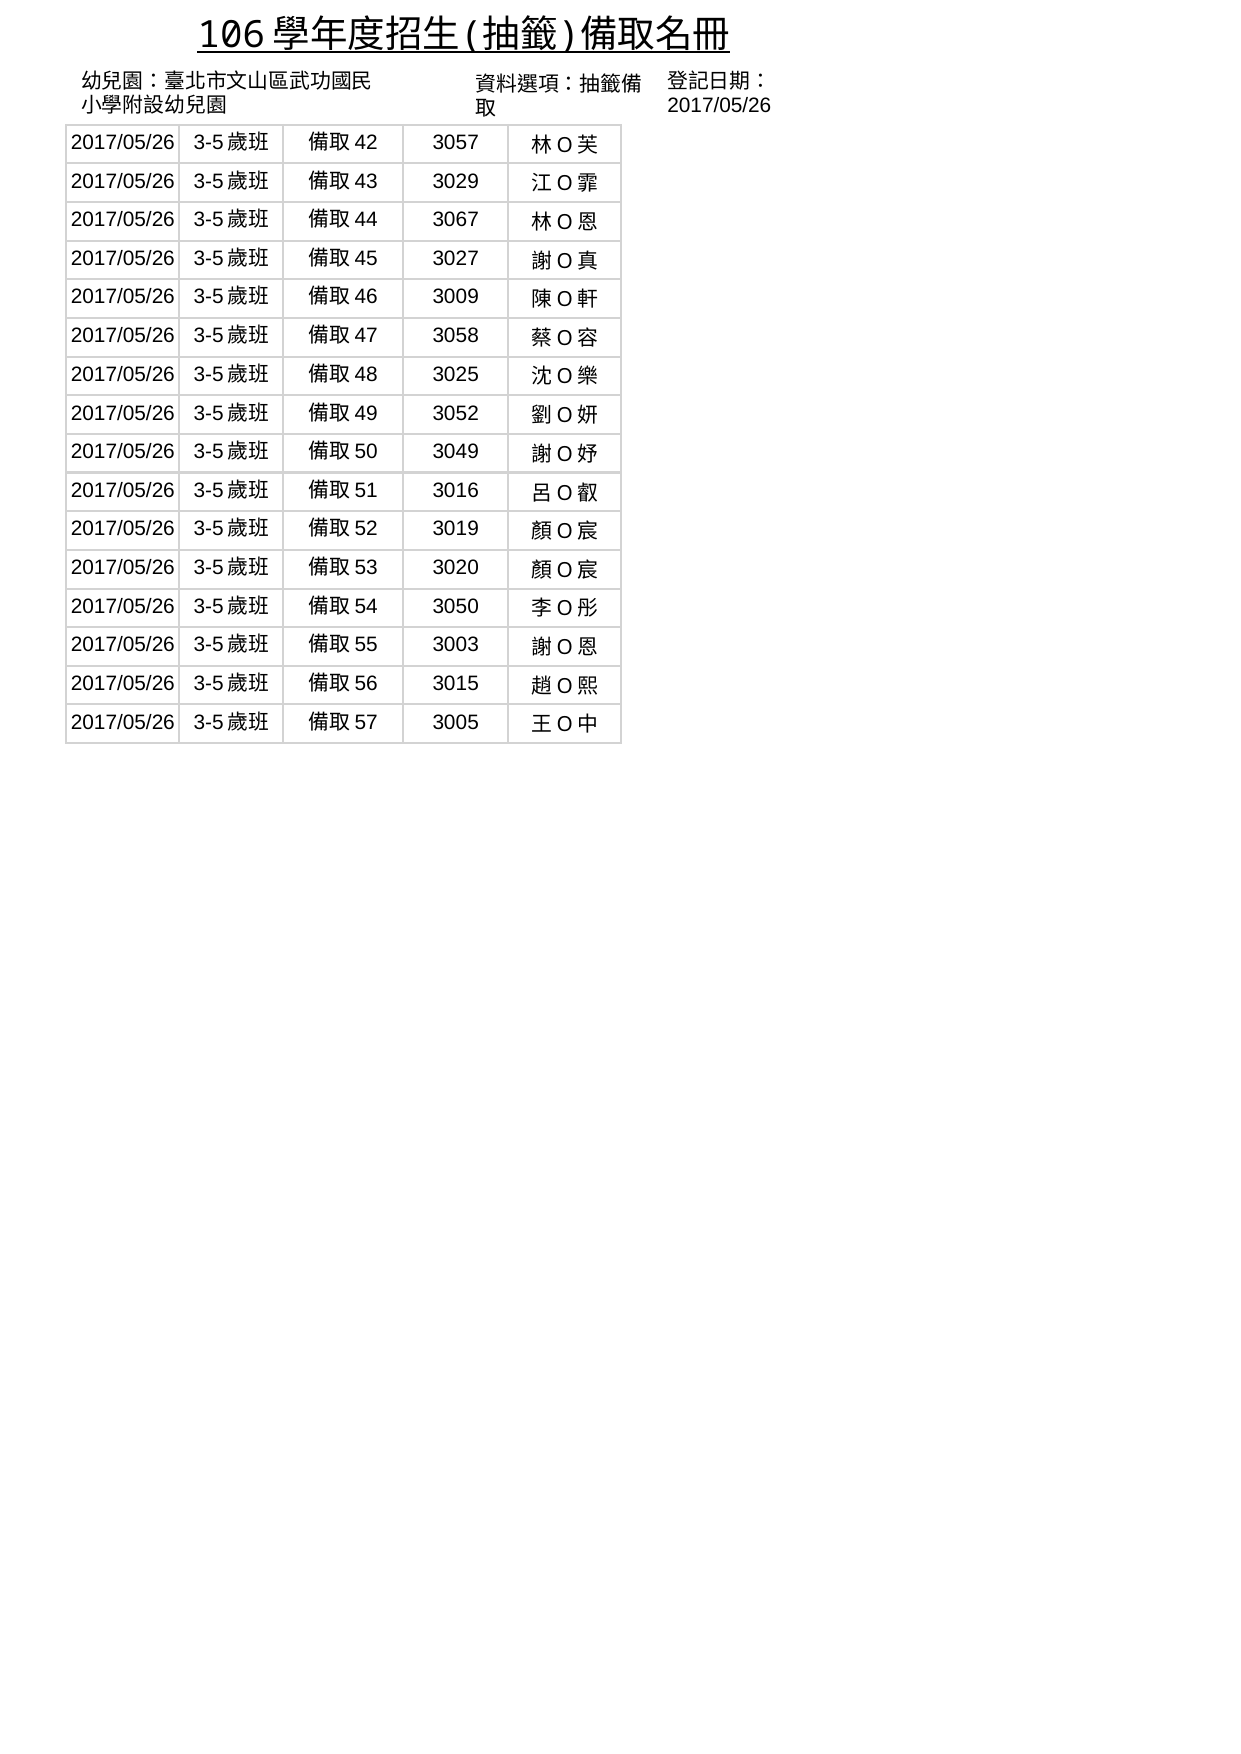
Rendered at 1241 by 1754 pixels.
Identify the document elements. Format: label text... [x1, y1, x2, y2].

table_cell [59, 801, 66, 842]
table_cell 備取43 [284, 164, 402, 201]
table_cell [156, 744, 303, 766]
table_cell 3-5歲班 [180, 435, 282, 471]
table_cell 3019 [404, 512, 507, 549]
table_cell 2017/05/26 [67, 242, 178, 278]
table_cell [66, 744, 81, 766]
table_cell 3-5歲班 [180, 667, 282, 703]
table_cell 3016 [404, 474, 507, 510]
table_cell 2017/05/26 [67, 358, 178, 394]
table_cell 備取45 [284, 242, 402, 278]
table_cell 蔡O容 [509, 319, 620, 356]
table_cell 3049 [404, 435, 507, 471]
table_cell 林O恩 [509, 203, 620, 239]
table_cell 2017/05/26 [67, 512, 178, 549]
table_cell 3-5歲班 [180, 396, 282, 433]
table_cell 2017/05/26 [67, 628, 178, 665]
table_cell 林O芙 [509, 126, 620, 162]
table_cell 3-5歲班 [180, 512, 282, 549]
table_cell 備取55 [284, 628, 402, 665]
table_cell [81, 744, 156, 766]
table_cell 3-5歲班 [180, 280, 282, 317]
table_cell [156, 766, 303, 801]
table_cell 李O彤 [509, 590, 620, 626]
table_cell 2017/05/26 [67, 705, 178, 742]
table_cell 3-5歲班 [180, 628, 282, 665]
table_cell 3050 [404, 590, 507, 626]
table_cell 3025 [404, 358, 507, 394]
table_cell 3-5歲班 [180, 705, 282, 742]
table_cell [81, 766, 156, 801]
table_cell [1116, 766, 1181, 801]
table_cell 3005 [404, 705, 507, 742]
table_cell 3029 [404, 164, 507, 201]
table_cell 3-5歲班 [180, 242, 282, 278]
table_cell 顏O宸 [509, 512, 620, 549]
table_cell [66, 801, 81, 842]
table_cell 3-5歲班 [180, 358, 282, 394]
table_cell 謝O真 [509, 242, 620, 278]
table_cell 備取51 [284, 474, 402, 510]
table_cell 顏O宸 [509, 551, 620, 587]
table_cell [1116, 744, 1181, 766]
table_cell 3067 [404, 203, 507, 239]
table_cell [59, 744, 66, 766]
table_cell 3-5歲班 [180, 126, 282, 162]
table_cell 3027 [404, 242, 507, 278]
table_cell 2017/05/26 [67, 435, 178, 471]
table_cell 備取49 [284, 396, 402, 433]
table_cell 備取46 [284, 280, 402, 317]
table_cell 3052 [404, 396, 507, 433]
table_cell 趙O熙 [509, 667, 620, 703]
table_cell 2017/05/26 [67, 551, 178, 587]
table_cell [303, 766, 412, 801]
table_cell 備取48 [284, 358, 402, 394]
table_cell 呂O叡 [509, 474, 620, 510]
table_cell [551, 766, 653, 801]
table_cell 備取56 [284, 667, 402, 703]
table_cell 3-5歲班 [180, 551, 282, 587]
table_header [59, 124, 65, 744]
table_cell 謝O妤 [509, 435, 620, 471]
table_cell [81, 801, 156, 842]
table_cell 2017/05/26 [67, 590, 178, 626]
table_cell 備取52 [284, 512, 402, 549]
table_cell 備取57 [284, 705, 402, 742]
table_cell 劉O妍 [509, 396, 620, 433]
table_cell 王O中 [509, 705, 620, 742]
table_cell 2017/05/26 [67, 164, 178, 201]
table_cell 2017/05/26 [67, 396, 178, 433]
table_cell 2017/05/26 [67, 126, 178, 162]
table_cell 備取47 [284, 319, 402, 356]
table_header [622, 124, 1116, 744]
table_cell 備取50 [284, 435, 402, 471]
table_cell 2017/05/26 [67, 203, 178, 239]
table_cell [653, 766, 1116, 801]
table_cell 備取53 [284, 551, 402, 587]
table_cell 3-5歲班 [180, 474, 282, 510]
table_cell [551, 744, 653, 766]
table_cell [653, 801, 1116, 842]
table_cell [303, 801, 412, 842]
table_cell 2017/05/26 [67, 667, 178, 703]
table_cell 3003 [404, 628, 507, 665]
table_cell 3-5歲班 [180, 164, 282, 201]
table_header [1116, 124, 1181, 744]
table_cell [1116, 801, 1181, 842]
table_cell [551, 801, 653, 842]
table_cell [303, 744, 412, 766]
table_cell 2017/05/26 [67, 280, 178, 317]
table_cell 沈O樂 [509, 358, 620, 394]
table_cell 3057 [404, 126, 507, 162]
table_cell 2017/05/26 [67, 319, 178, 356]
table_cell [156, 801, 303, 842]
table_cell 3-5歲班 [180, 203, 282, 239]
table_cell 3020 [404, 551, 507, 587]
table_cell [66, 766, 81, 801]
table_cell 3009 [404, 280, 507, 317]
table_cell 3-5歲班 [180, 590, 282, 626]
table_cell 謝O恩 [509, 628, 620, 665]
table_cell [653, 744, 1116, 766]
table_cell 備取44 [284, 203, 402, 239]
table_cell 陳O軒 [509, 280, 620, 317]
table_cell 江O霏 [509, 164, 620, 201]
table_cell 3058 [404, 319, 507, 356]
table_cell 備取54 [284, 590, 402, 626]
table_cell [59, 766, 66, 801]
table_cell 2017/05/26 [67, 474, 178, 510]
table_cell [413, 744, 551, 766]
table_cell 備取42 [284, 126, 402, 162]
table_cell [413, 766, 551, 801]
table_cell [413, 801, 551, 842]
table_cell 3-5歲班 [180, 319, 282, 356]
table_cell 3015 [404, 667, 507, 703]
